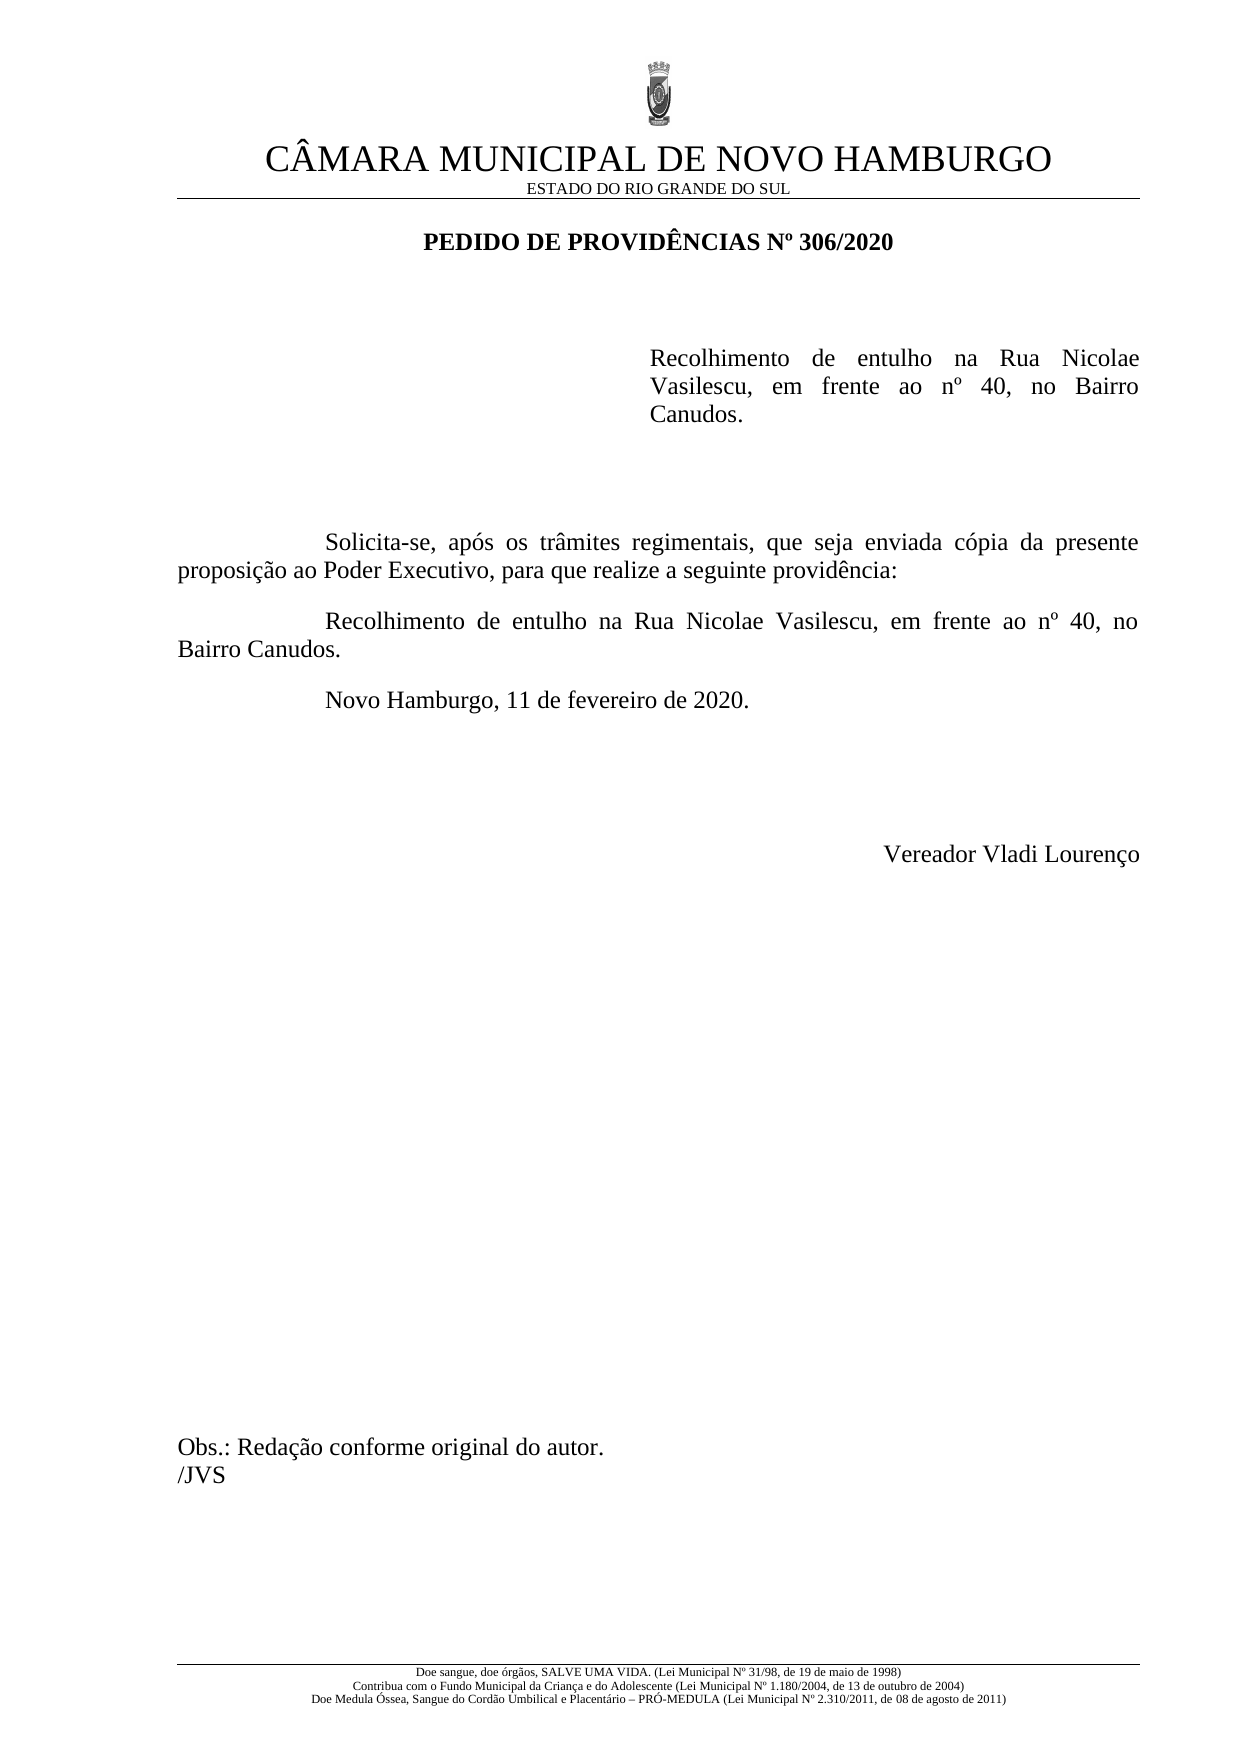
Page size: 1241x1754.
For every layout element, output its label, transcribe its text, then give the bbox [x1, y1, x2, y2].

text PEDIDO DE PROVIDÊNCIAS Nº 306/2020 [177, 228, 1140, 256]
text Novo Hamburgo, 11 de fevereiro de 2020. [177, 686, 1140, 714]
text /JVS [177, 1461, 1140, 1489]
text Recolhimento de entulho na Rua Nicolae Vasilescu, em frente ao nº 40, no Bairro Canudos. [177, 607, 1140, 662]
text Obs.: Redação conforme original do autor. [177, 1433, 1140, 1461]
text Solicita-se, após os trâmites regimentais, que seja enviada cópia da presente proposição ao Poder Executivo, para que realize a seguinte providência: [177, 528, 1140, 583]
text Vereador Vladi Lourenço [177, 840, 1140, 867]
text Recolhimento de entulho na Rua Nicolae Vasilescu, em frente ao nº 40, no Bairro Canudos. [649, 344, 1140, 428]
